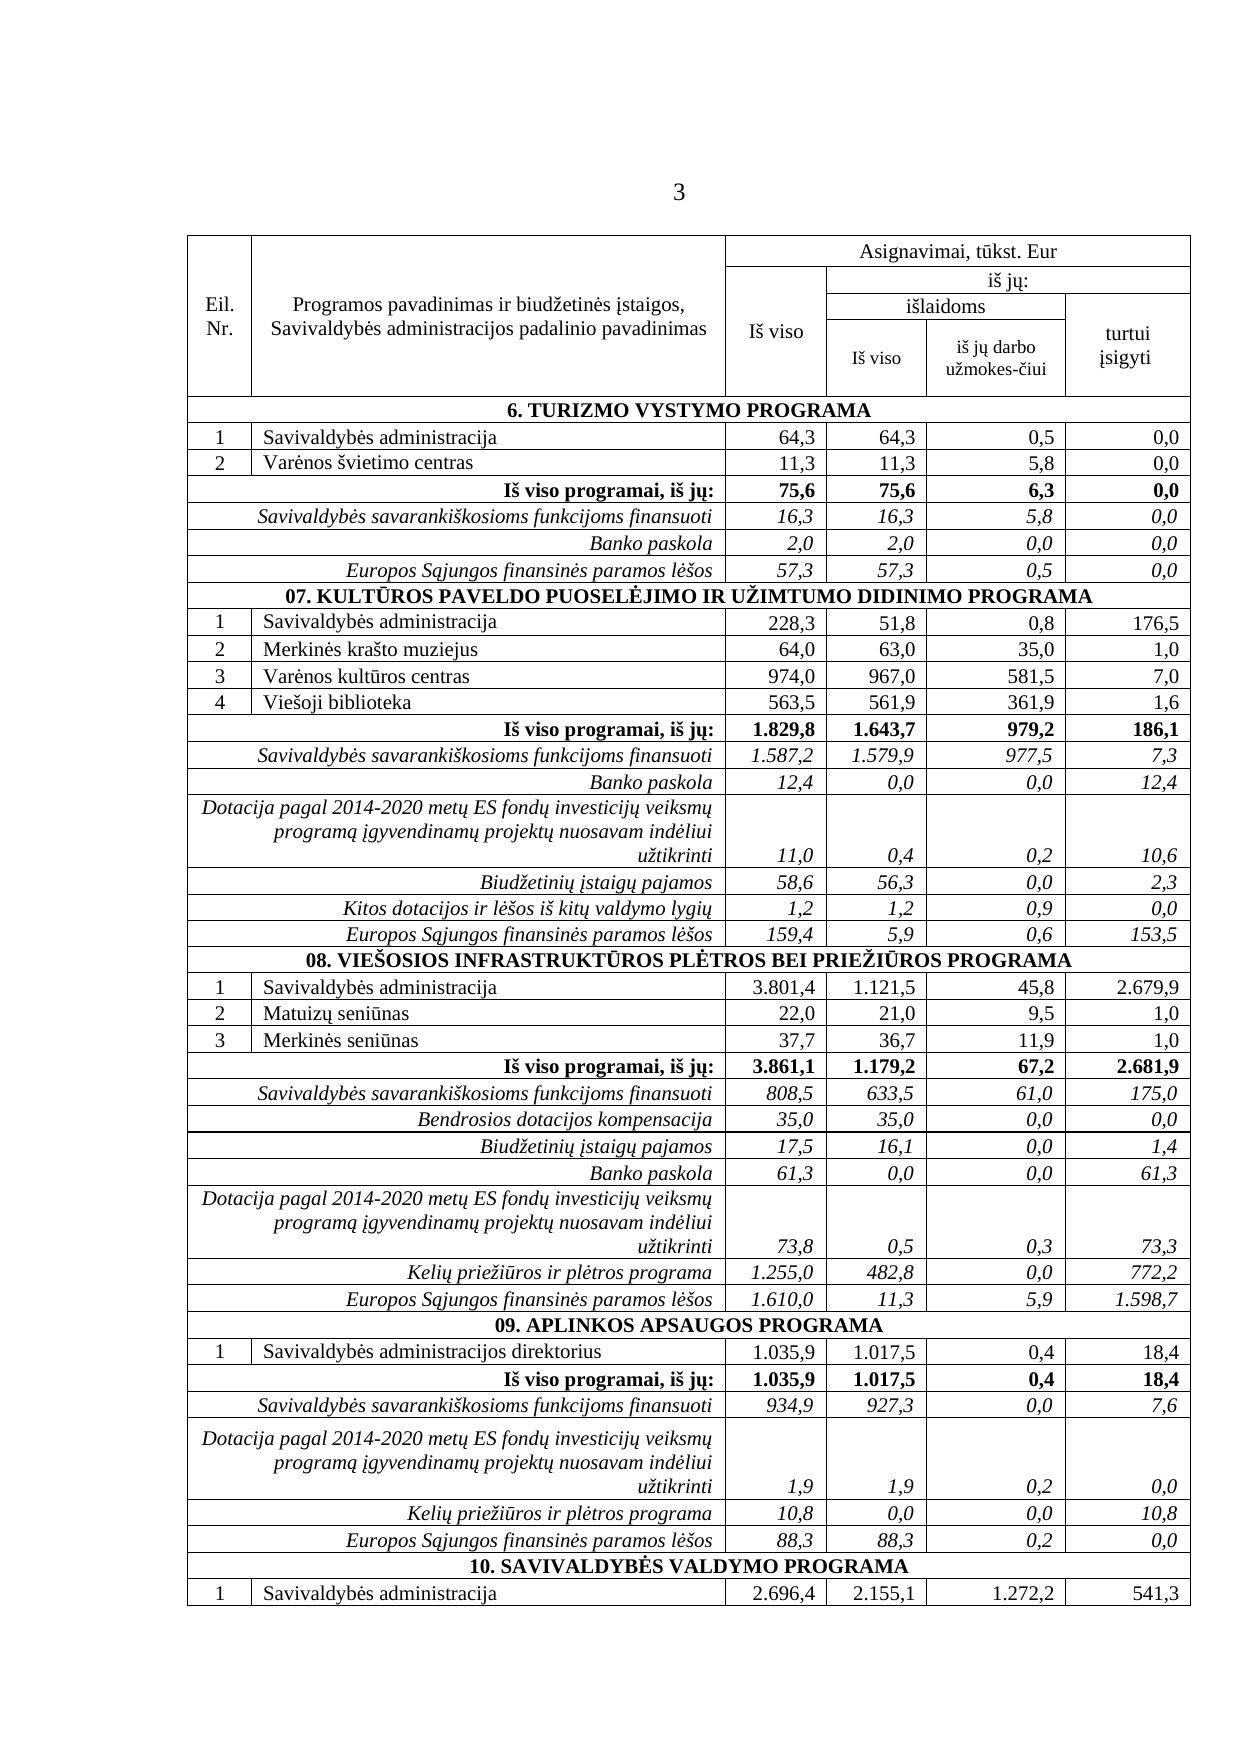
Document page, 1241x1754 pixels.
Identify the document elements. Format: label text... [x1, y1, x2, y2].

table_cell 0,8 [927, 609, 1065, 635]
table_cell 0,0 [927, 1500, 1065, 1525]
table_cell 12,4 [1066, 769, 1190, 794]
table_cell 0,0 [927, 769, 1065, 794]
table_cell 927,3 [827, 1392, 926, 1417]
table_cell 967,0 [827, 662, 926, 688]
table_cell 5,8 [927, 503, 1065, 528]
table_cell 1,0 [1066, 1000, 1190, 1025]
table_cell 64,3 [827, 423, 926, 449]
table_cell Biudžetinių įstaigų pajamos [188, 1133, 725, 1158]
table_cell 10,8 [726, 1500, 826, 1525]
table_cell 772,2 [1066, 1259, 1190, 1284]
table_cell Banko paskola [188, 1159, 725, 1184]
table_cell 159,4 [726, 921, 826, 946]
table_cell 63,0 [827, 636, 926, 661]
table_cell 0,2 [927, 1526, 1065, 1552]
table_cell 541,3 [1066, 1579, 1190, 1605]
table_cell 0,0 [1066, 1526, 1190, 1552]
table_cell 0,0 [927, 1159, 1065, 1184]
table_cell 0,0 [827, 769, 926, 794]
table_header Asignavimai, tūkst. Eur [726, 236, 1190, 266]
table_cell 563,5 [726, 689, 826, 714]
table_cell 0,4 [927, 1339, 1065, 1364]
table_cell 0,0 [1066, 556, 1190, 582]
table_cell Banko paskola [188, 769, 725, 794]
table_cell 45,8 [927, 973, 1065, 999]
table_cell 08. VIEŠOSIOS INFRASTRUKTŪROS PLĖTROS BEI PRIEŽIŪROS PROGRAMA [188, 947, 1190, 972]
table_cell 5,9 [927, 1285, 1065, 1311]
table_cell 17,5 [726, 1133, 826, 1158]
table_cell 1.121,5 [827, 973, 926, 999]
table_cell Varėnos švietimo centras [252, 450, 725, 475]
table_cell 18,4 [1066, 1339, 1190, 1364]
table_cell 0,5 [927, 556, 1065, 582]
table_cell Savivaldybės savarankiškosioms funkcijoms finansuoti [188, 1079, 725, 1105]
table_cell 1.035,9 [726, 1339, 826, 1364]
table_cell 6,3 [927, 476, 1065, 502]
table_cell 22,0 [726, 1000, 826, 1025]
table_cell 7,6 [1066, 1392, 1190, 1417]
table_cell 35,0 [927, 636, 1065, 661]
table_cell 2.679,9 [1066, 973, 1190, 999]
table_cell Iš viso programai, iš jų: [188, 715, 725, 741]
table_cell 1.017,5 [827, 1365, 926, 1391]
table_cell 64,3 [726, 423, 826, 449]
table_cell 0,6 [927, 921, 1065, 946]
table_cell išlaidoms [827, 294, 1065, 319]
table_cell 633,5 [827, 1079, 926, 1105]
table_cell Bendrosios dotacijos kompensacija [188, 1106, 725, 1131]
table_cell 35,0 [827, 1106, 926, 1131]
table_cell 0,4 [827, 795, 926, 867]
table_cell 0,0 [927, 868, 1065, 894]
table_cell 12,4 [726, 769, 826, 794]
table_cell 979,2 [927, 715, 1065, 741]
table_cell 10. SAVIVALDYBĖS VALDYMO PROGRAMA [188, 1553, 1190, 1578]
table_cell 1.643,7 [827, 715, 926, 741]
table_cell 21,0 [827, 1000, 926, 1025]
table_cell 75,6 [827, 476, 926, 502]
table_cell 0,0 [927, 1106, 1065, 1131]
table_cell 0,0 [927, 1259, 1065, 1284]
table_cell Savivaldybės administracija [252, 609, 725, 635]
table_cell 37,7 [726, 1026, 826, 1052]
table_cell 1.579,9 [827, 742, 926, 767]
table_cell 9,5 [927, 1000, 1065, 1025]
table_cell 0,4 [927, 1365, 1065, 1391]
table_cell Iš viso programai, iš jų: [188, 476, 725, 502]
table_cell Dotacija pagal 2014-2020 metų ES fondų investicijų veiksmų programą įgyvendinamų projektų nuosavam indėliui užtikrinti [188, 795, 725, 867]
table_cell Savivaldybės savarankiškosioms funkcijoms finansuoti [188, 1392, 725, 1417]
table_cell 0,5 [927, 423, 1065, 449]
table_cell 18,4 [1066, 1365, 1190, 1391]
table_cell 1,0 [1066, 1026, 1190, 1052]
table_cell 176,5 [1066, 609, 1190, 635]
table_cell 56,3 [827, 868, 926, 894]
table_cell 2.696,4 [726, 1579, 826, 1605]
table_cell 7,3 [1066, 742, 1190, 767]
table_cell 0,0 [927, 1392, 1065, 1417]
table_cell 3.861,1 [726, 1053, 826, 1078]
table_header Programos pavadinimas ir biudžetinės įstaigos, Savivaldybės administracijos padalinio pavadinimas [252, 236, 725, 396]
table_cell Kelių priežiūros ir plėtros programa [188, 1259, 725, 1284]
table_cell 2,3 [1066, 868, 1190, 894]
table_cell 1,9 [827, 1418, 926, 1498]
table_cell Biudžetinių įstaigų pajamos [188, 868, 725, 894]
table_cell 0,9 [927, 895, 1065, 920]
table_cell Savivaldybės administracija [252, 1579, 725, 1605]
table_cell 57,3 [827, 556, 926, 582]
table_cell 10,6 [1066, 795, 1190, 867]
table_cell 0,2 [927, 795, 1065, 867]
table_cell 6. TURIZMO VYSTYMO PROGRAMA [188, 397, 1190, 422]
table_cell 1.035,9 [726, 1365, 826, 1391]
table_cell 61,0 [927, 1079, 1065, 1105]
table_cell Matuizų seniūnas [252, 1000, 725, 1025]
table_cell iš jų: [827, 267, 1190, 292]
table_cell 11,3 [827, 1285, 926, 1311]
table_cell 11,3 [827, 450, 926, 475]
table_cell 2 [188, 450, 251, 475]
table_cell 0,0 [1066, 1418, 1190, 1498]
table_cell 5,9 [827, 921, 926, 946]
table_cell 2,0 [827, 530, 926, 555]
table_cell 67,2 [927, 1053, 1065, 1078]
table_cell 11,0 [726, 795, 826, 867]
table_cell 7,0 [1066, 662, 1190, 688]
table_cell 3.801,4 [726, 973, 826, 999]
table_cell 0,3 [927, 1186, 1065, 1258]
table_cell 1,9 [726, 1418, 826, 1498]
table_cell 51,8 [827, 609, 926, 635]
table_cell 1,6 [1066, 689, 1190, 714]
table_cell 73,8 [726, 1186, 826, 1258]
table_cell 808,5 [726, 1079, 826, 1105]
table_cell 1 [188, 1339, 251, 1364]
table_cell Kelių priežiūros ir plėtros programa [188, 1500, 725, 1525]
table_cell 974,0 [726, 662, 826, 688]
table_cell Dotacija pagal 2014-2020 metų ES fondų investicijų veiksmų programą įgyvendinamų projektų nuosavam indėliui užtikrinti [188, 1418, 725, 1498]
table_cell 16,1 [827, 1133, 926, 1158]
table_cell 88,3 [726, 1526, 826, 1552]
table_cell 0,0 [1066, 895, 1190, 920]
table_cell Europos Sąjungos finansinės paramos lėšos [188, 1526, 725, 1552]
table_cell Iš viso programai, iš jų: [188, 1365, 725, 1391]
table_cell 1 [188, 609, 251, 635]
table_cell 2 [188, 636, 251, 661]
table_cell 0,0 [827, 1500, 926, 1525]
table_cell Europos Sąjungos finansinės paramos lėšos [188, 1285, 725, 1311]
table_cell 0,0 [1066, 423, 1190, 449]
table_cell Dotacija pagal 2014-2020 metų ES fondų investicijų veiksmų programą įgyvendinamų projektų nuosavam indėliui užtikrinti [188, 1186, 725, 1258]
table_cell 16,3 [827, 503, 926, 528]
table_cell 0,0 [1066, 476, 1190, 502]
table_cell 482,8 [827, 1259, 926, 1284]
table_cell Varėnos kultūros centras [252, 662, 725, 688]
table_cell 1.829,8 [726, 715, 826, 741]
table_cell 1.179,2 [827, 1053, 926, 1078]
table_cell 1.610,0 [726, 1285, 826, 1311]
table_cell Europos Sąjungos finansinės paramos lėšos [188, 921, 725, 946]
table_cell Iš viso [827, 320, 926, 396]
table_cell 1 [188, 423, 251, 449]
table_cell 16,3 [726, 503, 826, 528]
table_cell Savivaldybės savarankiškosioms funkcijoms finansuoti [188, 503, 725, 528]
table_header Eil. Nr. [188, 236, 251, 396]
table_cell 1.255,0 [726, 1259, 826, 1284]
table_cell 0,0 [927, 1133, 1065, 1158]
table_cell Kitos dotacijos ir lėšos iš kitų valdymo lygių [188, 895, 725, 920]
table_cell Merkinės krašto muziejus [252, 636, 725, 661]
table_cell 1.587,2 [726, 742, 826, 767]
table_cell Europos Sąjungos finansinės paramos lėšos [188, 556, 725, 582]
table_cell 581,5 [927, 662, 1065, 688]
table_cell 175,0 [1066, 1079, 1190, 1105]
table_cell iš jų darbo užmokes-čiui [927, 320, 1065, 396]
table_cell 88,3 [827, 1526, 926, 1552]
table_cell 0,2 [927, 1418, 1065, 1498]
table_cell 0,0 [927, 530, 1065, 555]
table_cell 561,9 [827, 689, 926, 714]
table_cell 61,3 [1066, 1159, 1190, 1184]
table_cell 2,0 [726, 530, 826, 555]
table_cell 07. KULTŪROS PAVELDO PUOSELĖJIMO IR UŽIMTUMO DIDINIMO PROGRAMA [188, 583, 1190, 608]
table_cell 0,0 [827, 1159, 926, 1184]
table_cell 64,0 [726, 636, 826, 661]
table_cell 977,5 [927, 742, 1065, 767]
table_cell 73,3 [1066, 1186, 1190, 1258]
table_cell 61,3 [726, 1159, 826, 1184]
table_cell 57,3 [726, 556, 826, 582]
table_cell 1.272,2 [927, 1579, 1065, 1605]
table_cell 0,0 [1066, 503, 1190, 528]
table_cell 0,0 [1066, 450, 1190, 475]
table_cell 361,9 [927, 689, 1065, 714]
table_cell 1 [188, 1579, 251, 1605]
table_cell 36,7 [827, 1026, 926, 1052]
table_cell 11,9 [927, 1026, 1065, 1052]
table_cell Merkinės seniūnas [252, 1026, 725, 1052]
table_cell 5,8 [927, 450, 1065, 475]
table_cell 0,0 [1066, 1106, 1190, 1131]
table_cell Savivaldybės savarankiškosioms funkcijoms finansuoti [188, 742, 725, 767]
table_cell 186,1 [1066, 715, 1190, 741]
table_cell 2 [188, 1000, 251, 1025]
table_cell Savivaldybės administracija [252, 973, 725, 999]
table_cell 0,0 [1066, 530, 1190, 555]
table_cell 3 [188, 662, 251, 688]
table_cell 2.155,1 [827, 1579, 926, 1605]
table_cell Savivaldybės administracijos direktorius [252, 1339, 725, 1364]
table_cell Viešoji biblioteka [252, 689, 725, 714]
table_cell Savivaldybės administracija [252, 423, 725, 449]
table_cell 10,8 [1066, 1500, 1190, 1525]
table_cell 75,6 [726, 476, 826, 502]
table_cell 1,0 [1066, 636, 1190, 661]
table_cell Iš viso [726, 267, 826, 396]
table_cell Banko paskola [188, 530, 725, 555]
table_cell Iš viso programai, iš jų: [188, 1053, 725, 1078]
table_cell 09. APLINKOS APSAUGOS PROGRAMA [188, 1312, 1190, 1337]
table_cell 58,6 [726, 868, 826, 894]
table_cell 228,3 [726, 609, 826, 635]
table_cell 0,5 [827, 1186, 926, 1258]
table_cell 1,4 [1066, 1133, 1190, 1158]
table_cell 4 [188, 689, 251, 714]
table_cell turtui įsigyti [1066, 294, 1190, 396]
table_cell 11,3 [726, 450, 826, 475]
table_cell 1.017,5 [827, 1339, 926, 1364]
table_cell 1,2 [827, 895, 926, 920]
table_cell 35,0 [726, 1106, 826, 1131]
table_cell 2.681,9 [1066, 1053, 1190, 1078]
table_cell 1,2 [726, 895, 826, 920]
table_cell 934,9 [726, 1392, 826, 1417]
table_cell 3 [188, 1026, 251, 1052]
table_cell 153,5 [1066, 921, 1190, 946]
table_cell 1.598,7 [1066, 1285, 1190, 1311]
table_cell 1 [188, 973, 251, 999]
